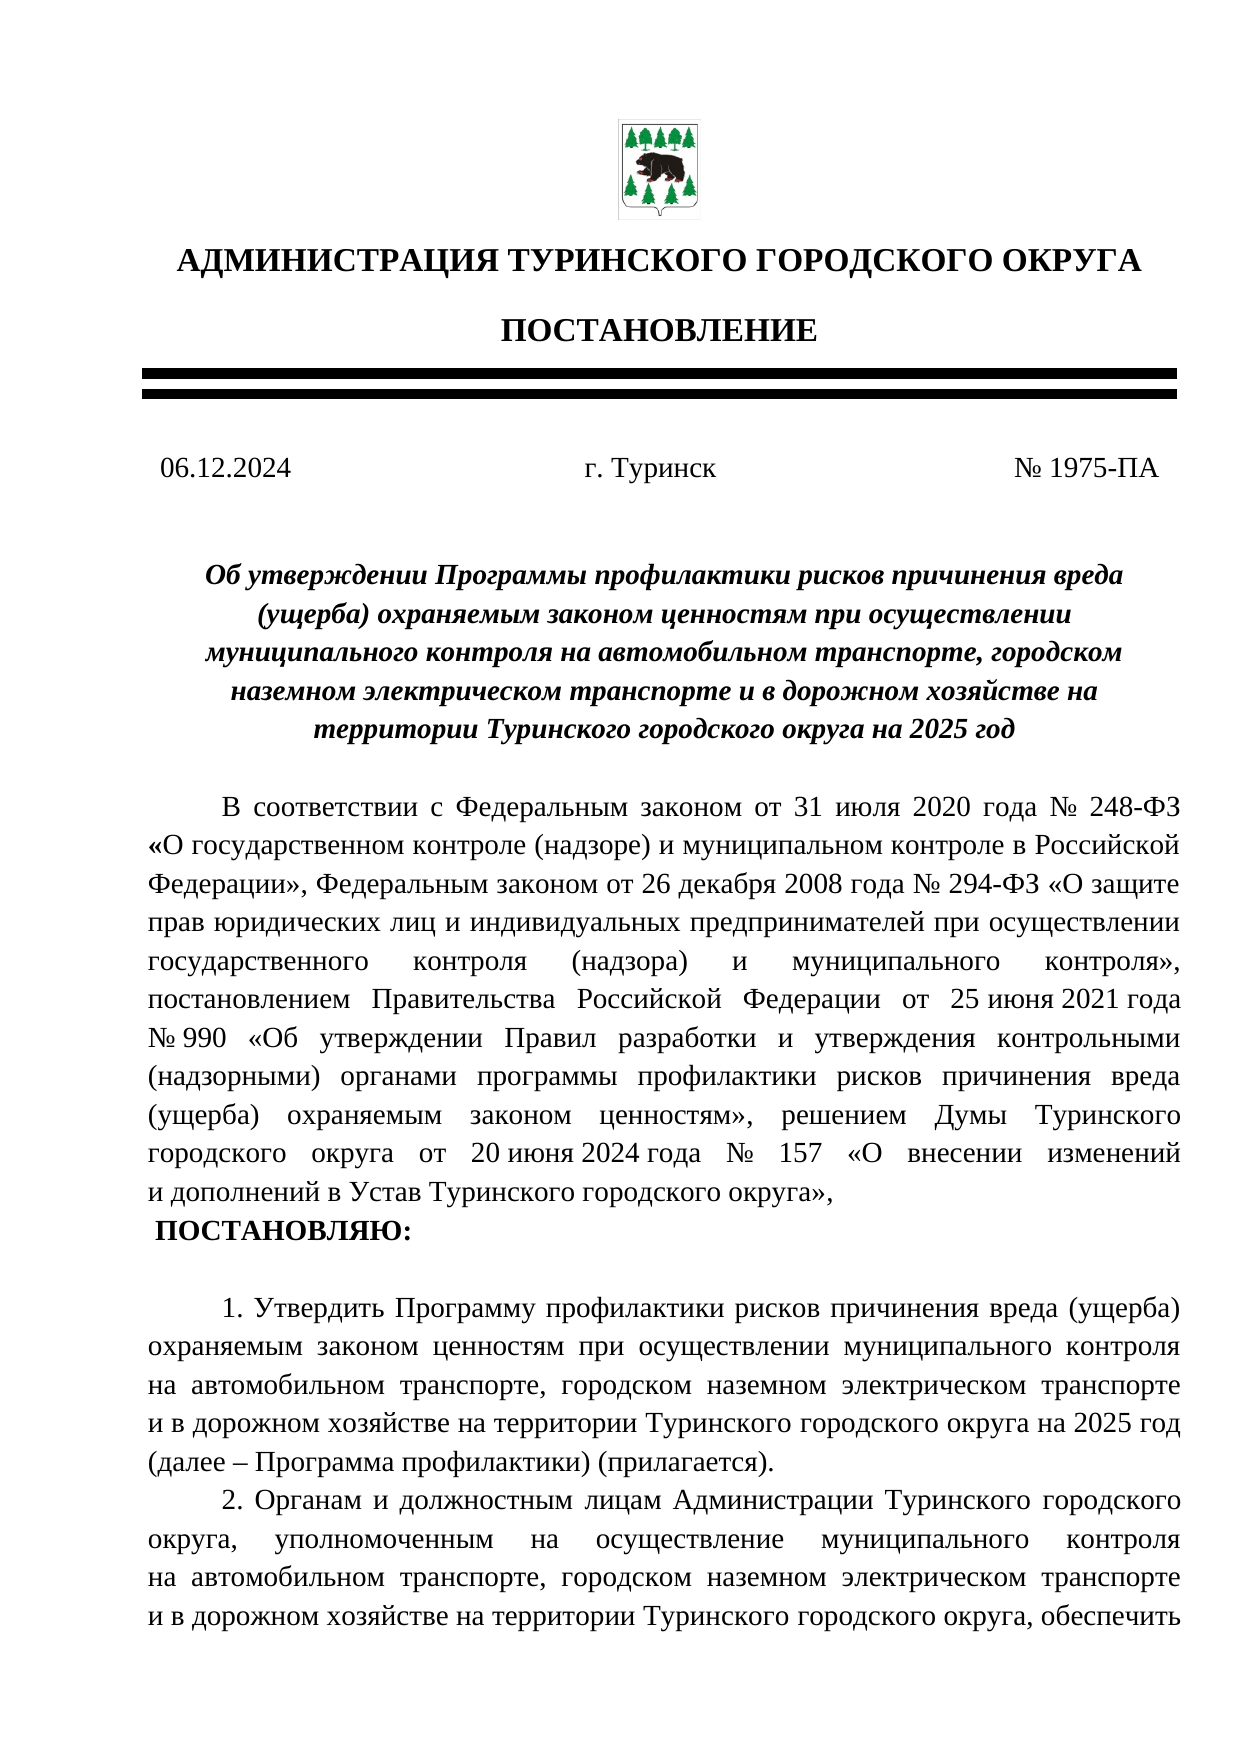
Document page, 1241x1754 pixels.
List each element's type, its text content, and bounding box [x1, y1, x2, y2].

table_cell 06.12.2024 г. Туринск № 1975-ПА [142, 399, 1177, 500]
text ПОСТАНОВЛЯЮ: [148, 1213, 1181, 1246]
table_header АДМИНИСТРАЦИЯ ТУРИНСКОГО ГОРОДСКОГО ОКРУГА ПОСТАНОВЛЕНИЕ [142, 118, 1177, 368]
text Об утверждении Программы профилактики рисков причинения вреда (ущерба) охраняемым законом ценностям при осуществлении муниципального контроля на автомобильном транспорте, городском наземном электрическом транспорте и в дорожном хозяйстве на территории Туринского городского округа на 2025 год [148, 557, 1181, 745]
text 2. Органам и должностным лицам Администрации Туринского городского округа, уполномоченным на осуществление муниципального контроля на автомобильном транспорте, городском наземном электрическом транспорте и в дорожном хозяйстве на территории Туринского городского округа, обеспечить [148, 1482, 1181, 1632]
text В соответствии с Федеральным законом от 31 июля 2020 года № 248-ФЗ «О государственном контроле (надзоре) и муниципальном контроле в Российской Федерации», Федеральным законом от 26 декабря 2008 года № 294-ФЗ «О защите прав юридических лиц и индивидуальных предпринимателей при осуществлении государственного контроля (надзора) и муниципального контроля», постановлением Правительства Российской Федерации от 25 июня 2021 года № 990 «Об утверждении Правил разработки и утверждения контрольными (надзорными) органами программы профилактики рисков причинения вреда (ущерба) охраняемым законом ценностям», решением Думы Туринского городского округа от 20 июня 2024 года № 157 «О внесении изменений и дополнений в Устав Туринского городского округа», [148, 789, 1181, 1208]
text 1. Утвердить Программу профилактики рисков причинения вреда (ущерба) охраняемым законом ценностям при осуществлении муниципального контроля на автомобильном транспорте, городском наземном электрическом транспорте и в дорожном хозяйстве на территории Туринского городского округа на 2025 год (далее – Программа профилактики) (прилагается). [148, 1290, 1181, 1477]
picture [618, 119, 701, 220]
table_cell [142, 379, 1177, 389]
